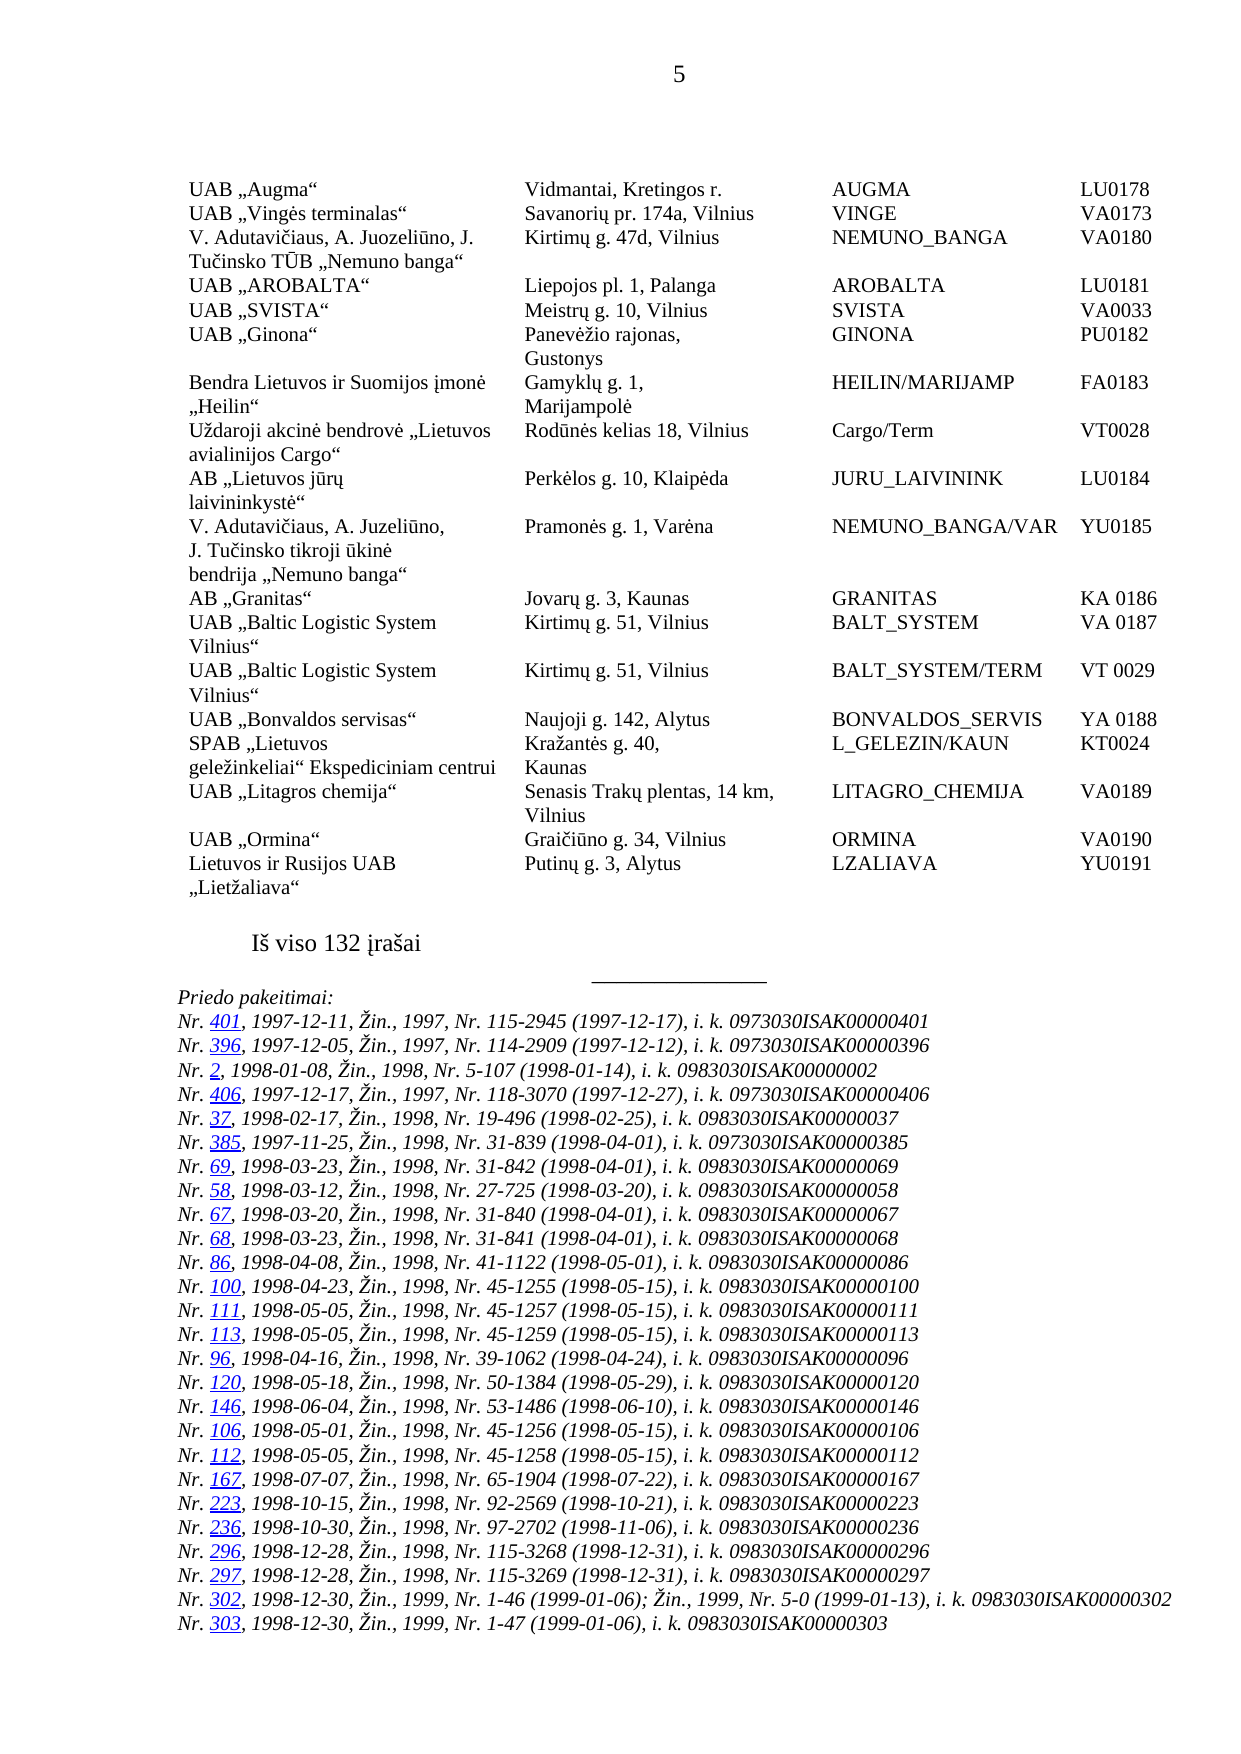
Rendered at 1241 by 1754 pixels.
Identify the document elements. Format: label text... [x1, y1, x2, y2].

text Nr. 106, 1998-05-01, Žin., 1998, Nr. 45-1256 (1998-05-15), i. k. 0983030ISAK00000106 [177, 1418, 1181, 1442]
table_cell SPAB „Lietuvos geležinkeliai“ Ekspediciniam centrui [177, 731, 513, 779]
table_cell BALT_SYSTEM [821, 610, 1069, 658]
table_cell Liepojos pl. 1, Palanga [513, 274, 821, 297]
table_cell SVISTA [821, 298, 1069, 322]
table_cell Jovarų g. 3, Kaunas [513, 586, 821, 610]
table_cell YU0185 [1069, 514, 1204, 586]
table_cell Cargo/Term [821, 418, 1069, 466]
text Nr. 68, 1998-03-23, Žin., 1998, Nr. 31-841 (1998-04-01), i. k. 0983030ISAK00000068 [177, 1226, 1181, 1250]
table_cell AUGMA [821, 177, 1069, 201]
table_cell VA0190 [1069, 827, 1204, 851]
text Nr. 67, 1998-03-20, Žin., 1998, Nr. 31-840 (1998-04-01), i. k. 0983030ISAK00000067 [177, 1202, 1181, 1226]
table_cell NEMUNO_BANGA [821, 225, 1069, 273]
table_cell UAB „Bonvaldos servisas“ [177, 707, 513, 731]
table_cell UAB „AROBALTA“ [177, 274, 513, 297]
text Nr. 96, 1998-04-16, Žin., 1998, Nr. 39-1062 (1998-04-24), i. k. 0983030ISAK00000096 [177, 1346, 1181, 1370]
text Priedo pakeitimai: [177, 985, 1181, 1009]
table_cell GINONA [821, 322, 1069, 370]
table_cell NEMUNO_BANGA/VAR [821, 514, 1069, 586]
table_cell Graičiūno g. 34, Vilnius [513, 827, 821, 851]
table_cell UAB „Ormina“ [177, 827, 513, 851]
table_cell Perkėlos g. 10, Klaipėda [513, 466, 821, 514]
table_cell AROBALTA [821, 274, 1069, 297]
text Nr. 37, 1998-02-17, Žin., 1998, Nr. 19-496 (1998-02-25), i. k. 0983030ISAK00000037 [177, 1106, 1181, 1130]
text Nr. 58, 1998-03-12, Žin., 1998, Nr. 27-725 (1998-03-20), i. k. 0983030ISAK00000058 [177, 1178, 1181, 1202]
table_cell Kražantės g. 40, Kaunas [513, 731, 821, 779]
text Nr. 396, 1997-12-05, Žin., 1997, Nr. 114-2909 (1997-12-12), i. k. 0973030ISAK00000396 [177, 1033, 1181, 1057]
text Nr. 302, 1998-12-30, Žin., 1999, Nr. 1-46 (1999-01-06); Žin., 1999, Nr. 5-0 (1999-01-13), i. k. 0983030ISAK00000302 [177, 1587, 1181, 1611]
table_cell Bendra Lietuvos ir Suomijos įmonė „Heilin“ [177, 370, 513, 418]
table_cell Vidmantai, Kretingos r. [513, 177, 821, 201]
table_cell AB „Granitas“ [177, 586, 513, 610]
table_cell VA0189 [1069, 779, 1204, 827]
text Nr. 303, 1998-12-30, Žin., 1999, Nr. 1-47 (1999-01-06), i. k. 0983030ISAK00000303 [177, 1611, 1181, 1635]
table_cell VA0033 [1069, 298, 1204, 322]
text Nr. 111, 1998-05-05, Žin., 1998, Nr. 45-1257 (1998-05-15), i. k. 0983030ISAK00000111 [177, 1298, 1181, 1322]
table_cell Rodūnės kelias 18, Vilnius [513, 418, 821, 466]
table_cell V. Adutavičiaus, A. Juozeliūno, J. Tučinsko TŪB „Nemuno banga“ [177, 225, 513, 273]
table_cell Kirtimų g. 51, Vilnius [513, 659, 821, 707]
table_cell PU0182 [1069, 322, 1204, 370]
text Nr. 112, 1998-05-05, Žin., 1998, Nr. 45-1258 (1998-05-15), i. k. 0983030ISAK00000112 [177, 1442, 1181, 1467]
text Nr. 385, 1997-11-25, Žin., 1998, Nr. 31-839 (1998-04-01), i. k. 0973030ISAK00000385 [177, 1130, 1181, 1154]
table_cell UAB „Vingės terminalas“ [177, 201, 513, 225]
table_cell L_GELEZIN/KAUN [821, 731, 1069, 779]
text Nr. 113, 1998-05-05, Žin., 1998, Nr. 45-1259 (1998-05-15), i. k. 0983030ISAK00000113 [177, 1322, 1181, 1346]
table_cell UAB „Ginona“ [177, 322, 513, 370]
table_cell VA0173 [1069, 201, 1204, 225]
text Nr. 297, 1998-12-28, Žin., 1998, Nr. 115-3269 (1998-12-31), i. k. 0983030ISAK00000297 [177, 1563, 1181, 1587]
table_cell UAB „Baltic Logistic System Vilnius“ [177, 659, 513, 707]
table_cell AB „Lietuvos jūrų laivininkystė“ [177, 466, 513, 514]
table_cell YU0191 [1069, 851, 1204, 899]
table_cell VT 0029 [1069, 659, 1204, 707]
text Nr. 100, 1998-04-23, Žin., 1998, Nr. 45-1255 (1998-05-15), i. k. 0983030ISAK00000100 [177, 1274, 1181, 1298]
table_cell UAB „Litagros chemija“ [177, 779, 513, 827]
table_cell Senasis Trakų plentas, 14 km, Vilnius [513, 779, 821, 827]
table_cell VT0028 [1069, 418, 1204, 466]
text Nr. 236, 1998-10-30, Žin., 1998, Nr. 97-2702 (1998-11-06), i. k. 0983030ISAK00000236 [177, 1515, 1181, 1539]
table_cell BONVALDOS_SERVIS [821, 707, 1069, 731]
table_cell Kirtimų g. 51, Vilnius [513, 610, 821, 658]
table_cell Pramonės g. 1, Varėna [513, 514, 821, 586]
text Nr. 167, 1998-07-07, Žin., 1998, Nr. 65-1904 (1998-07-22), i. k. 0983030ISAK00000167 [177, 1467, 1181, 1491]
text Nr. 69, 1998-03-23, Žin., 1998, Nr. 31-842 (1998-04-01), i. k. 0983030ISAK00000069 [177, 1154, 1181, 1178]
table_cell Uždaroji akcinė bendrovė „Lietuvos avialinijos Cargo“ [177, 418, 513, 466]
text Nr. 2, 1998-01-08, Žin., 1998, Nr. 5-107 (1998-01-14), i. k. 0983030ISAK00000002 [177, 1057, 1181, 1082]
table_cell LU0181 [1069, 274, 1204, 297]
table_cell KT0024 [1069, 731, 1204, 779]
text Nr. 401, 1997-12-11, Žin., 1997, Nr. 115-2945 (1997-12-17), i. k. 0973030ISAK00000401 [177, 1009, 1181, 1033]
table_cell YA 0188 [1069, 707, 1204, 731]
table_cell ORMINA [821, 827, 1069, 851]
table_cell Savanorių pr. 174a, Vilnius [513, 201, 821, 225]
table_cell Gamyklų g. 1, Marijampolė [513, 370, 821, 418]
text Nr. 146, 1998-06-04, Žin., 1998, Nr. 53-1486 (1998-06-10), i. k. 0983030ISAK00000146 [177, 1394, 1181, 1418]
table_cell VA0180 [1069, 225, 1204, 273]
table_cell V. Adutavičiaus, A. Juzeliūno, J. Tučinsko tikroji ūkinė bendrija „Nemuno banga“ [177, 514, 513, 586]
table_cell LZALIAVA [821, 851, 1069, 899]
table_cell KA 0186 [1069, 586, 1204, 610]
table_cell FA0183 [1069, 370, 1204, 418]
text Nr. 223, 1998-10-15, Žin., 1998, Nr. 92-2569 (1998-10-21), i. k. 0983030ISAK00000223 [177, 1491, 1181, 1515]
table_cell HEILIN/MARIJAMP [821, 370, 1069, 418]
table_cell VA 0187 [1069, 610, 1204, 658]
table_cell Lietuvos ir Rusijos UAB „Lietžaliava“ [177, 851, 513, 899]
table_cell Putinų g. 3, Alytus [513, 851, 821, 899]
table_cell UAB „Baltic Logistic System Vilnius“ [177, 610, 513, 658]
text Nr. 406, 1997-12-17, Žin., 1997, Nr. 118-3070 (1997-12-27), i. k. 0973030ISAK00000406 [177, 1082, 1181, 1106]
table_cell Panevėžio rajonas, Gustonys [513, 322, 821, 370]
table_cell Kirtimų g. 47d, Vilnius [513, 225, 821, 273]
table_cell UAB „Augma“ [177, 177, 513, 201]
text Iš viso 132 įrašai [177, 928, 1181, 957]
table_cell JURU_LAIVININK [821, 466, 1069, 514]
text Nr. 296, 1998-12-28, Žin., 1998, Nr. 115-3268 (1998-12-31), i. k. 0983030ISAK00000296 [177, 1539, 1181, 1563]
table_cell VINGE [821, 201, 1069, 225]
table_cell LITAGRO_CHEMIJA [821, 779, 1069, 827]
table_cell UAB „SVISTA“ [177, 298, 513, 322]
table_cell Meistrų g. 10, Vilnius [513, 298, 821, 322]
text Nr. 86, 1998-04-08, Žin., 1998, Nr. 41-1122 (1998-05-01), i. k. 0983030ISAK00000086 [177, 1250, 1181, 1274]
table_cell GRANITAS [821, 586, 1069, 610]
table_cell LU0184 [1069, 466, 1204, 514]
text Nr. 120, 1998-05-18, Žin., 1998, Nr. 50-1384 (1998-05-29), i. k. 0983030ISAK00000120 [177, 1370, 1181, 1394]
table_cell Naujoji g. 142, Alytus [513, 707, 821, 731]
text ______________ [177, 957, 1181, 985]
table_cell BALT_SYSTEM/TERM [821, 659, 1069, 707]
table_cell LU0178 [1069, 177, 1204, 201]
